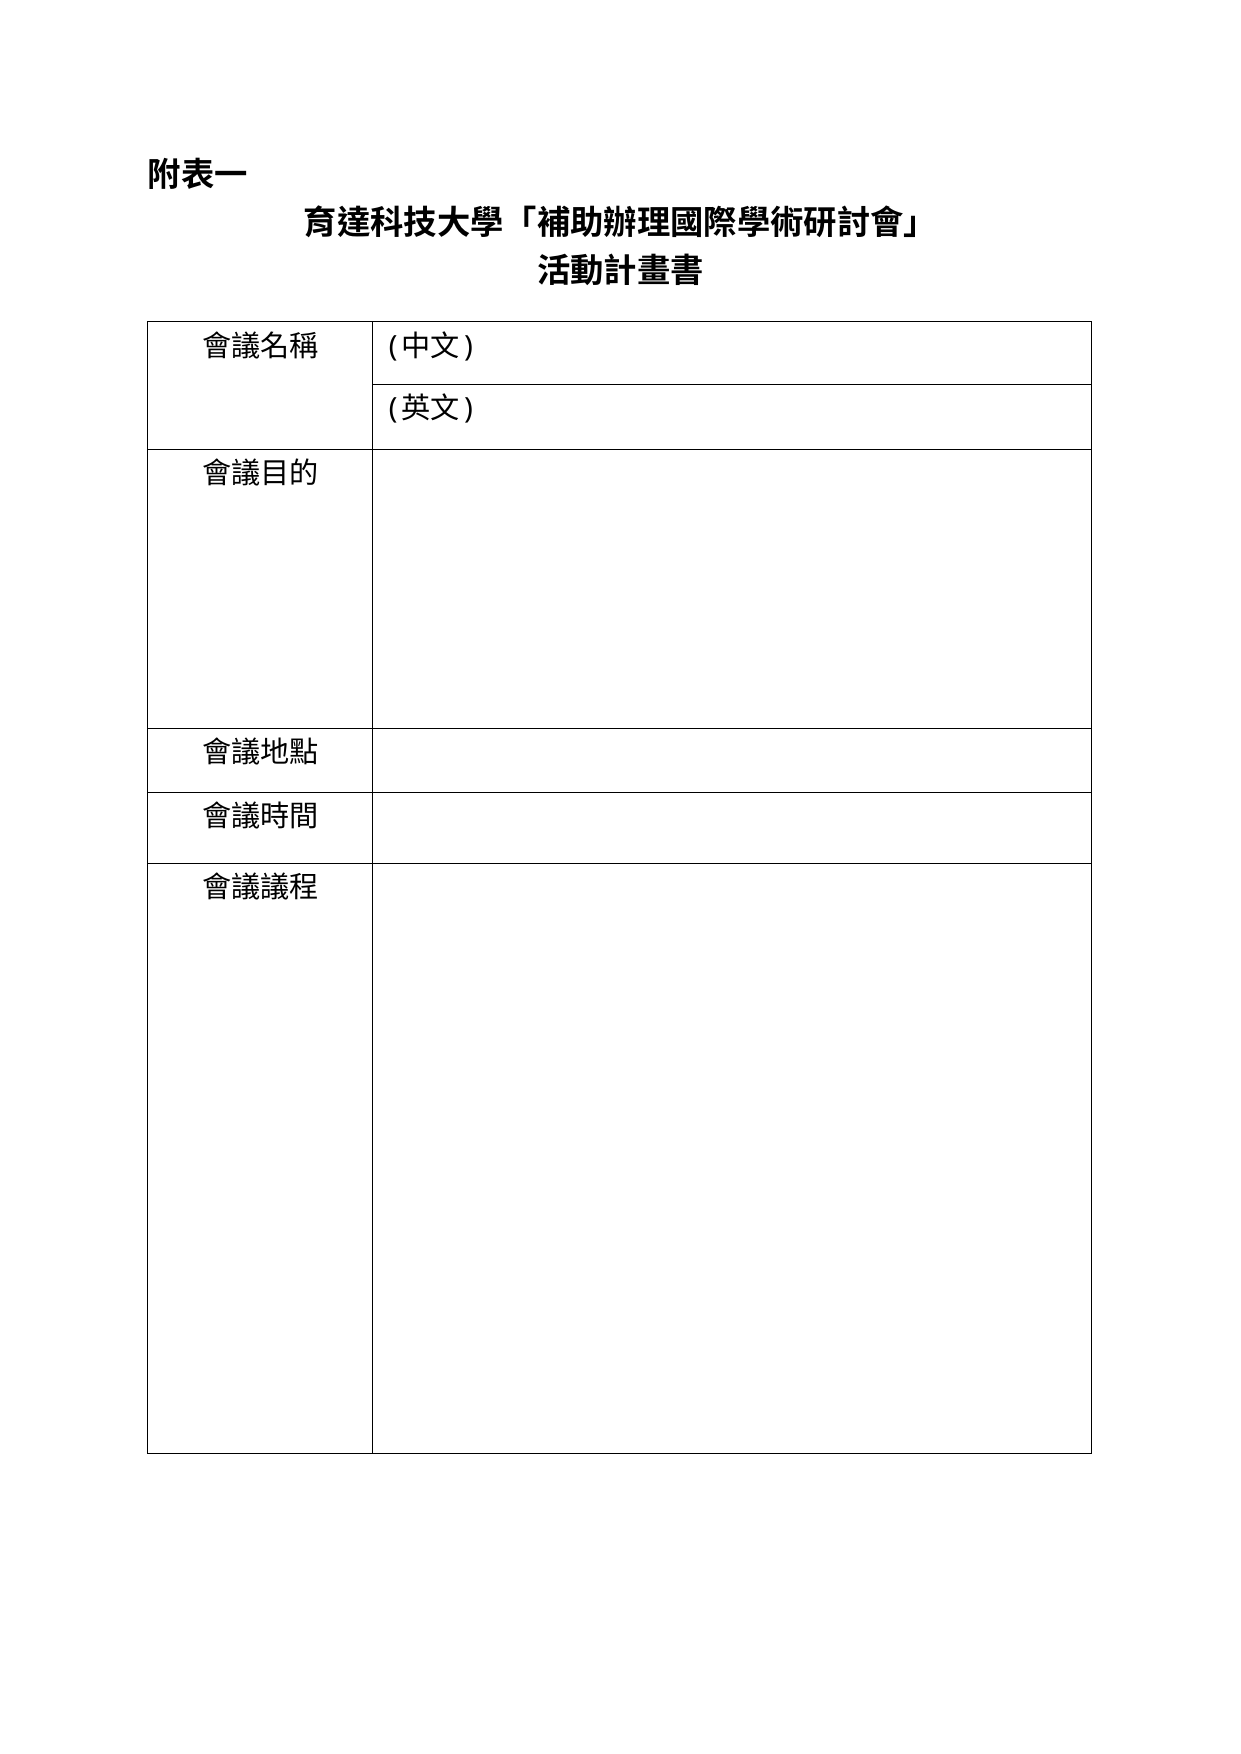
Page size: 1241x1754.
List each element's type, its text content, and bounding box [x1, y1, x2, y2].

table_cell [373, 864, 1091, 1453]
table_cell 會議議程 [148, 864, 372, 1453]
table_header (中文) [373, 322, 1091, 384]
table_cell [373, 793, 1091, 863]
table_cell 會議時間 [148, 793, 372, 863]
text 育達科技大學「補助辦理國際學術研討會」 [148, 196, 1092, 244]
table_cell [373, 450, 1091, 727]
table_header 會議名稱 [148, 322, 372, 449]
table_cell 會議目的 [148, 450, 372, 727]
text 附表一 [148, 148, 1092, 196]
text 活動計畫書 [148, 244, 1092, 292]
table_cell 會議地點 [148, 729, 372, 792]
table_cell (英文) [373, 385, 1091, 449]
table_cell [373, 729, 1091, 792]
